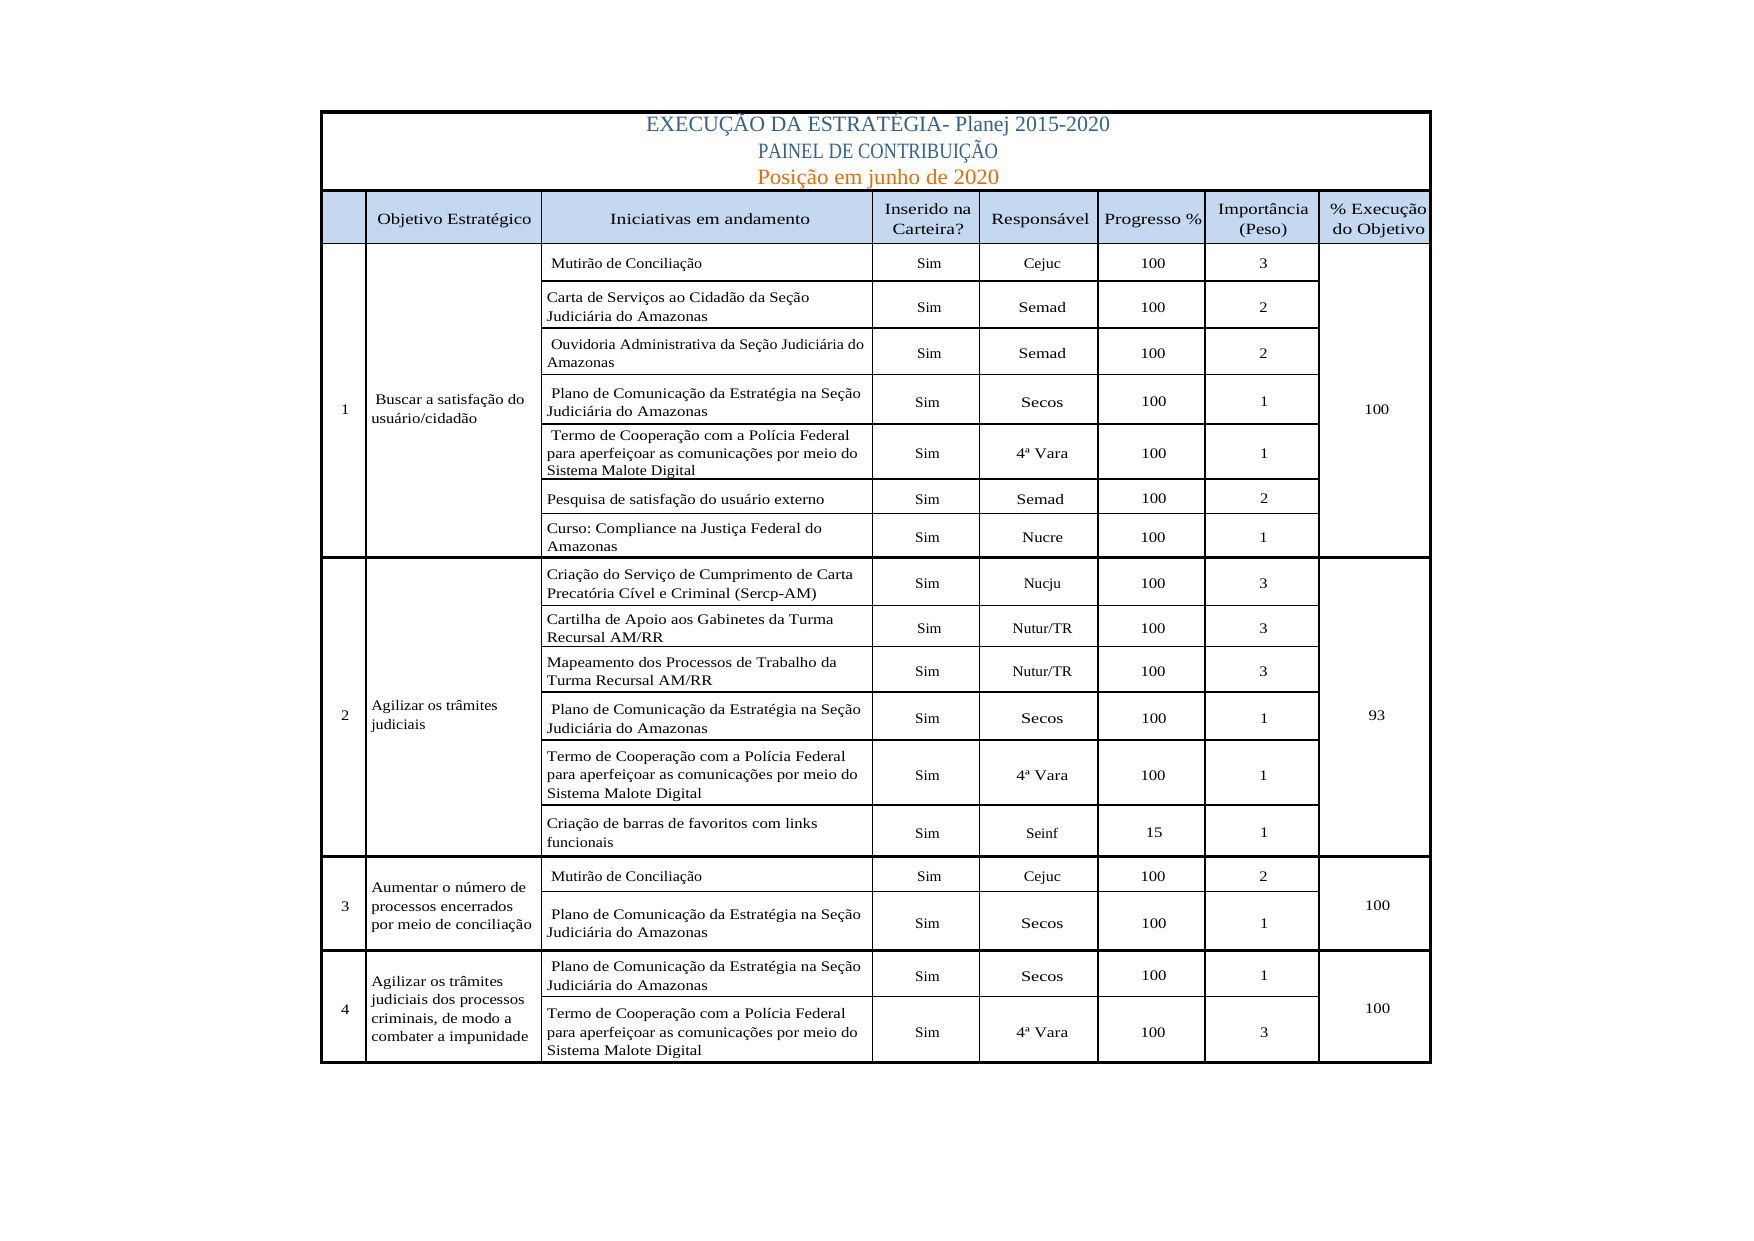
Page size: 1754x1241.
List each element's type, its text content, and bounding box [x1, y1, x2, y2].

table_cell 1 [1206, 952, 1318, 996]
table_cell 100 [1320, 952, 1429, 1061]
table_cell Plano de Comunicação da Estratégia na Seção Judiciária do Amazonas [542, 693, 872, 739]
table_cell % Execução do Objetivo [1320, 192, 1429, 243]
table_cell Termo de Cooperação com a Polícia Federal para aperfeiçoar as comunicações por meio do Sistema Malote Digital [542, 741, 872, 804]
table_cell 93 [1320, 559, 1429, 855]
table_cell 1 [1206, 375, 1318, 423]
table_cell Termo de Cooperação com a Polícia Federal para aperfeiçoar as comunicações por meio do Sistema Malote Digital [542, 997, 872, 1061]
table_cell Seinf [980, 806, 1097, 855]
table_cell Cejuc [980, 244, 1097, 280]
table_cell Objetivo Estratégico [367, 192, 541, 243]
table_cell Semad [980, 329, 1097, 373]
table_cell Semad [980, 282, 1097, 327]
table_cell Sim [873, 425, 979, 478]
table_cell Sim [873, 514, 979, 556]
table_cell Sim [873, 858, 979, 891]
table_cell Secos [980, 375, 1097, 423]
table_cell Termo de Cooperação com a Polícia Federal para aperfeiçoar as comunicações por meio do Sistema Malote Digital [542, 425, 872, 478]
table_cell 100 [1099, 741, 1204, 804]
table_cell Secos [980, 892, 1097, 948]
table_cell 1 [1206, 806, 1318, 855]
table_cell Sim [873, 559, 979, 604]
table_cell 1 [1206, 425, 1318, 478]
table_cell 100 [1099, 647, 1204, 691]
table_cell 100 [1320, 858, 1429, 948]
table_cell 100 [1099, 329, 1204, 373]
table_cell Mutirão de Conciliação [542, 858, 872, 891]
table_cell 100 [1099, 244, 1204, 280]
table_cell Pesquisa de satisfação do usuário externo [542, 480, 872, 513]
table_cell 2 [1206, 329, 1318, 373]
table_cell Cartilha de Apoio aos Gabinetes da Turma Recursal AM/RR [542, 606, 872, 646]
table_cell Sim [873, 606, 979, 646]
table_cell Nucju [980, 559, 1097, 604]
table_cell 100 [1099, 858, 1204, 891]
table_cell 1 [1206, 892, 1318, 948]
table_cell Carta de Serviços ao Cidadão da Seção Judiciária do Amazonas [542, 282, 872, 327]
table_cell Criação do Serviço de Cumprimento de Carta Precatória Cível e Criminal (Sercp-AM) [542, 559, 872, 604]
table_cell 2 [1206, 858, 1318, 891]
table_cell Plano de Comunicação da Estratégia na Seção Judiciária do Amazonas [542, 952, 872, 996]
table_cell Sim [873, 741, 979, 804]
table_cell Inserido na Carteira? [873, 192, 979, 243]
table_cell Sim [873, 806, 979, 855]
table_cell 2 [323, 559, 365, 855]
table_cell Importância (Peso) [1206, 192, 1318, 243]
table_cell 100 [1099, 559, 1204, 604]
table_cell Aumentar o número de processos encerrados por meio de conciliação [367, 858, 541, 948]
table_cell Criação de barras de favoritos com links funcionais [542, 806, 872, 855]
table_cell Plano de Comunicação da Estratégia na Seção Judiciária do Amazonas [542, 892, 872, 948]
table_cell 1 [1206, 741, 1318, 804]
table_cell Ouvidoria Administrativa da Seção Judiciária do Amazonas [542, 329, 872, 373]
table_cell 4ª Vara [980, 741, 1097, 804]
table_cell 2 [1206, 282, 1318, 327]
table_cell Sim [873, 693, 979, 739]
table_cell Sim [873, 244, 979, 280]
table_cell Agilizar os trâmites judiciais dos processos criminais, de modo a combater a impunidade [367, 952, 541, 1061]
table_cell Sim [873, 329, 979, 373]
table_cell Mapeamento dos Processos de Trabalho da Turma Recursal AM/RR [542, 647, 872, 691]
table_cell 1 [1206, 693, 1318, 739]
table_cell 4ª Vara [980, 425, 1097, 478]
table_cell 3 [1206, 997, 1318, 1061]
table_cell Progresso % [1099, 192, 1204, 243]
table_cell Cejuc [980, 858, 1097, 891]
table_cell Mutirão de Conciliação [542, 244, 872, 280]
table_cell 15 [1099, 806, 1204, 855]
table_cell 100 [1099, 514, 1204, 556]
table_cell 1 [1206, 514, 1318, 556]
table_cell Secos [980, 693, 1097, 739]
table_cell 100 [1099, 952, 1204, 996]
table_cell Nutur/TR [980, 606, 1097, 646]
table_cell Secos [980, 952, 1097, 996]
table_cell 100 [1099, 693, 1204, 739]
table_cell Sim [873, 480, 979, 513]
table_cell 100 [1320, 244, 1429, 556]
table_header EXECUÇÃO DA ESTRATÉGIA- Planej 2015-2020 PAINEL DE CONTRIBUIÇÃO Posição em junho de 2020 [323, 114, 1429, 189]
table_cell 100 [1099, 892, 1204, 948]
table_cell Nucre [980, 514, 1097, 556]
table_cell 2 [1206, 480, 1318, 513]
table_cell 100 [1099, 425, 1204, 478]
table_cell 100 [1099, 282, 1204, 327]
table_cell [323, 192, 365, 243]
table_cell 3 [1206, 647, 1318, 691]
table_cell Sim [873, 282, 979, 327]
table_cell 3 [1206, 606, 1318, 646]
table_cell 1 [323, 244, 365, 556]
table_cell 4ª Vara [980, 997, 1097, 1061]
table_cell Sim [873, 892, 979, 948]
table_cell 3 [1206, 559, 1318, 604]
table_cell Sim [873, 997, 979, 1061]
table_cell Sim [873, 952, 979, 996]
table_cell Sim [873, 647, 979, 691]
table_cell 3 [323, 858, 365, 948]
table_cell Responsável [980, 192, 1097, 243]
table_cell 3 [1206, 244, 1318, 280]
table_cell 100 [1099, 480, 1204, 513]
table_cell 100 [1099, 997, 1204, 1061]
table_cell Buscar a satisfação do usuário/cidadão [367, 244, 541, 556]
table_cell 100 [1099, 606, 1204, 646]
table_cell 100 [1099, 375, 1204, 423]
table_cell Plano de Comunicação da Estratégia na Seção Judiciária do Amazonas [542, 375, 872, 423]
table_cell Iniciativas em andamento [542, 192, 872, 243]
table_cell Sim [873, 375, 979, 423]
table_cell Semad [980, 480, 1097, 513]
table_cell Curso: Compliance na Justiça Federal do Amazonas [542, 514, 872, 556]
table_cell 4 [323, 952, 365, 1061]
table_cell Nutur/TR [980, 647, 1097, 691]
table_cell Agilizar os trâmites judiciais [367, 559, 541, 855]
